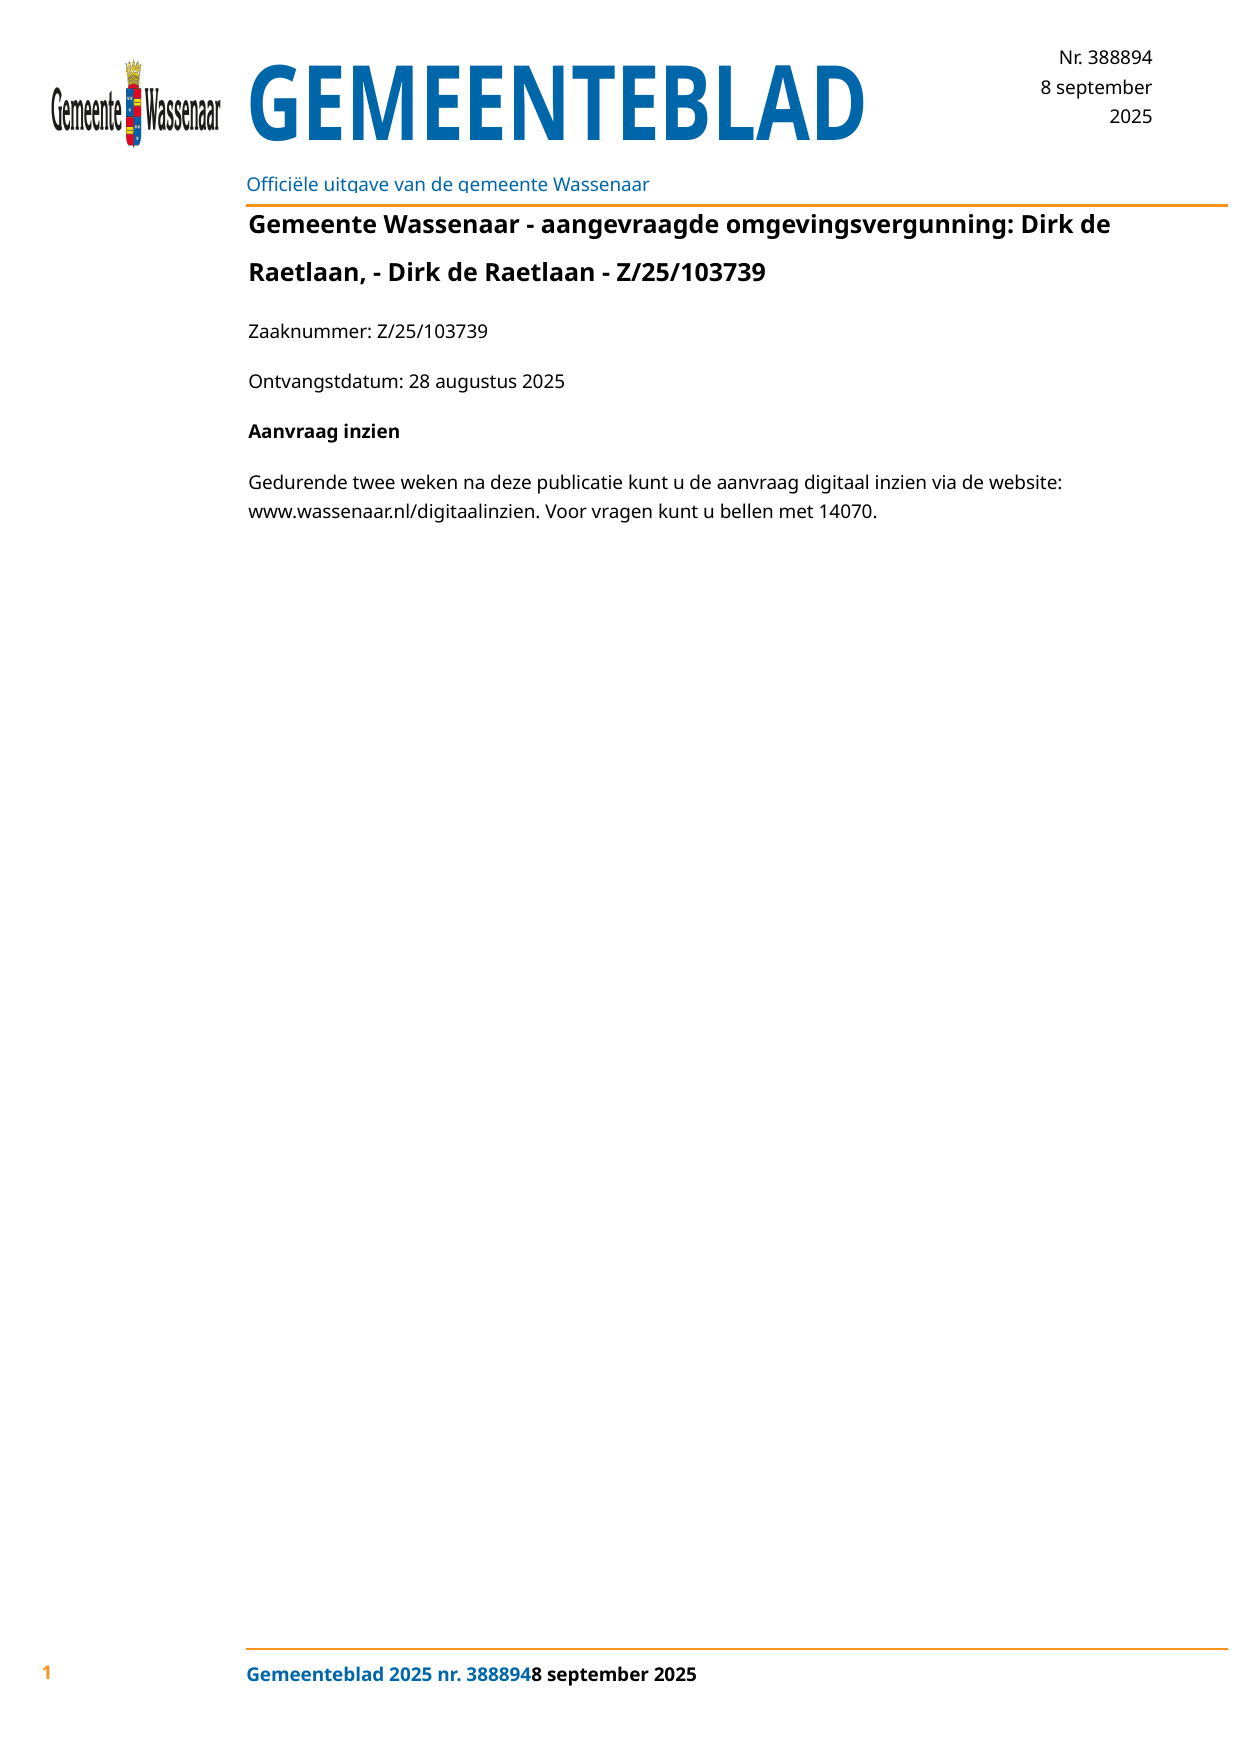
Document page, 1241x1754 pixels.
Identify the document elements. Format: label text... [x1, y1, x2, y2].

text Gemeente Wassenaar - aangevraagde omgevingsvergunning: Dirk de Raetlaan, - Dirk de Raetlaan - Z/25/103739 [248, 207, 1152, 288]
text Ontvangstdatum: 28 augustus 2025 [248, 368, 1152, 394]
text Gedurende twee weken na deze publicatie kunt u de aanvraag digitaal inzien via de website: www.wassenaar.nl/digitaalinzien. Voor vragen kunt u bellen met 14070. [248, 469, 1152, 524]
text Aanvraag inzien [248, 419, 1152, 444]
picture [41, 47, 231, 172]
text Zaaknummer: Z/25/103739 [248, 318, 1152, 344]
